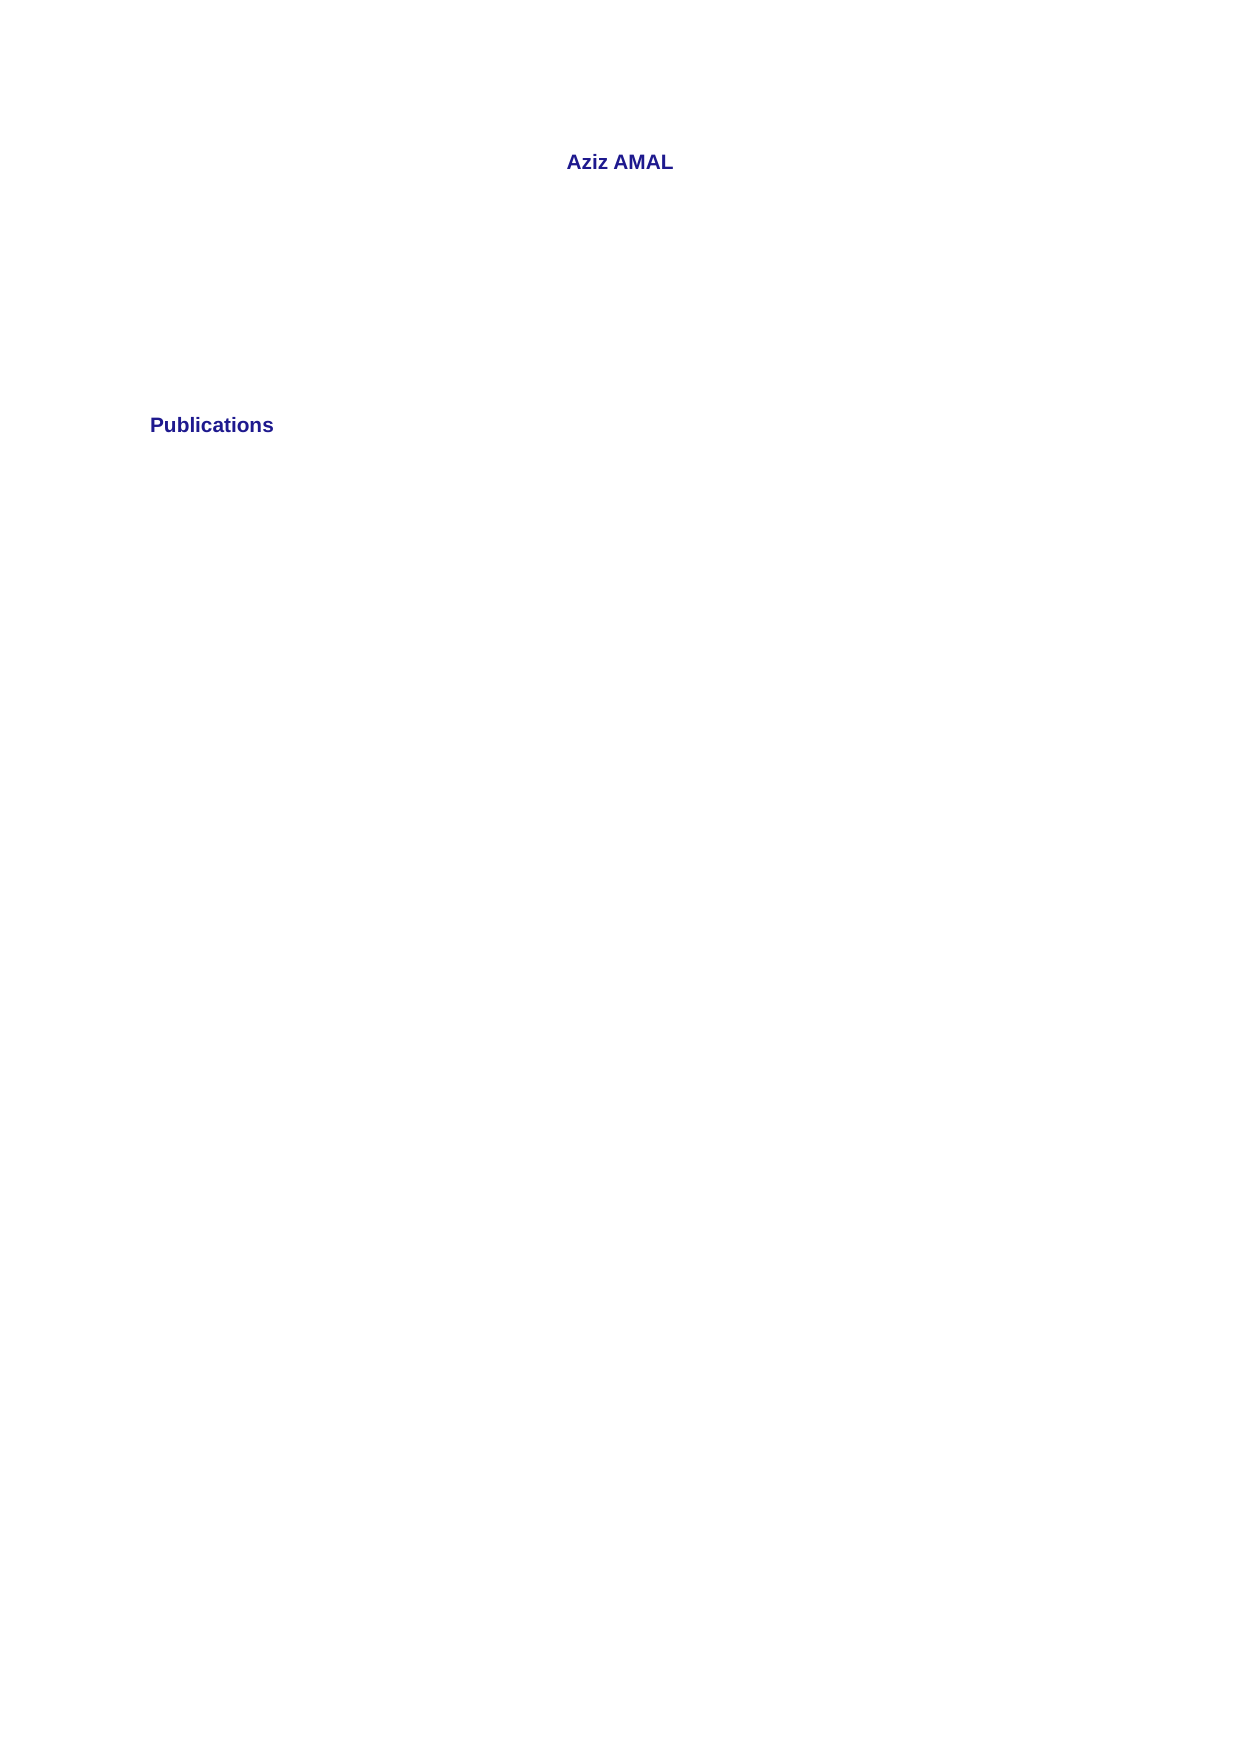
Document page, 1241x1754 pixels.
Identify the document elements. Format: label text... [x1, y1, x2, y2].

subtitle Aziz AMAL [150, 150, 1090, 174]
subtitle Publications [150, 412, 1090, 436]
